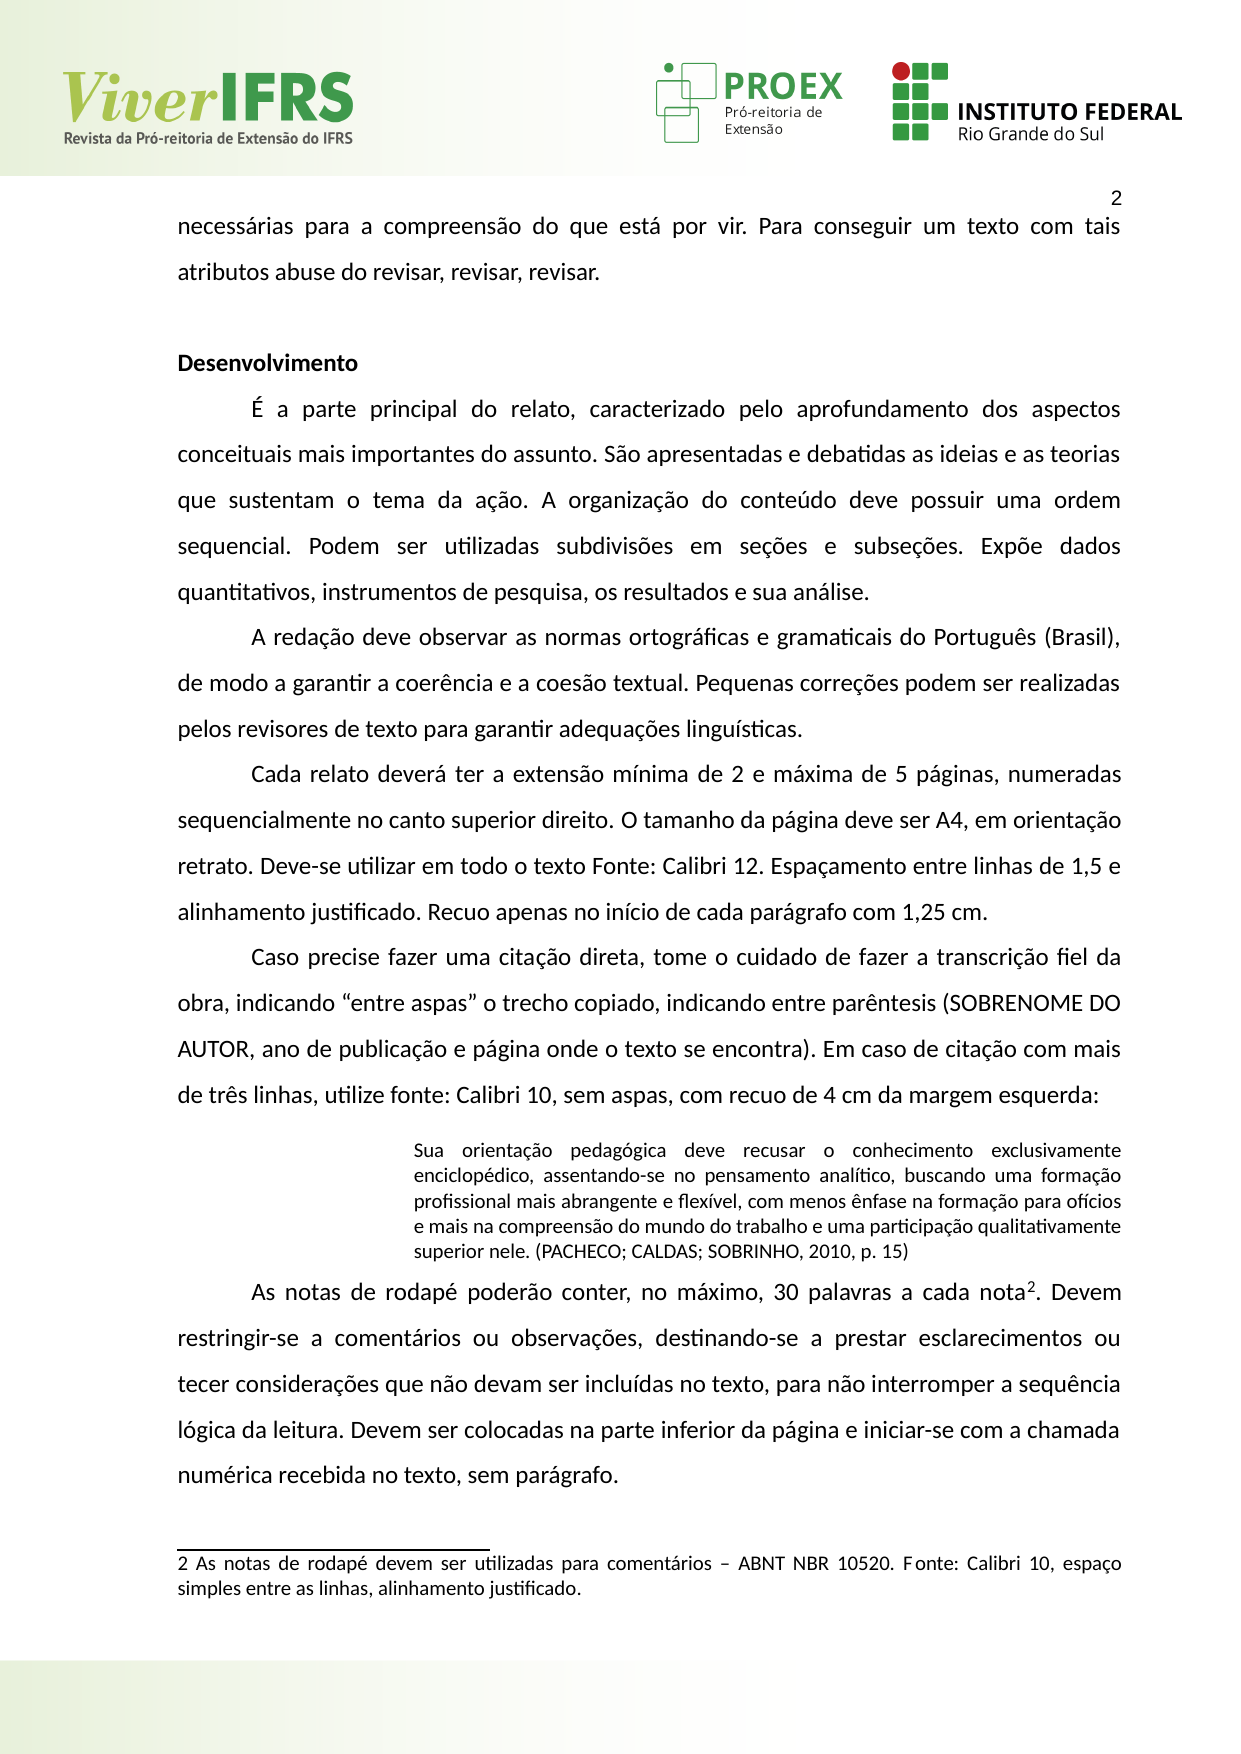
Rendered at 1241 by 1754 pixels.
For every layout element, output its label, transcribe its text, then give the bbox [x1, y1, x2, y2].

text necessárias para a compreensão do que está por vir. Para conseguir um texto com tais atributos abuse do revisar, revisar, revisar. [177, 210, 1122, 286]
picture [0, 0, 1241, 176]
text Cada relato deverá ter a extensão mínima de 2 e máxima de 5 páginas, numeradas sequencialmente no canto superior direito. O tamanho da página deve ser A4, em orientação retrato. Deve-se utilizar em todo o texto Fonte: Calibri 12. Espaçamento entre linhas de 1,5 e alinhamento justificado. Recuo apenas no início de cada parágrafo com 1,25 cm. [177, 759, 1122, 926]
picture [0, 1659, 1241, 1754]
text É a parte principal do relato, caracterizado pelo aprofundamento dos aspectos conceituais mais importantes do assunto. São apresentadas e debatidas as ideias e as teorias que sustentam o tema da ação. A organização do conteúdo deve possuir uma ordem sequencial. Podem ser utilizadas subdivisões em seções e subseções. Expõe dados quantitativos, instrumentos de pesquisa, os resultados e sua análise. [177, 393, 1122, 606]
text Sua orientação pedagógica deve recusar o conhecimento exclusivamente enciclopédico, assentando-se no pensamento analítico, buscando uma formação profissional mais abrangente e flexível, com menos ênfase na formação para ofícios e mais na compreensão do mundo do trabalho e uma participação qualitativamente superior nele. (PACHECO; CALDAS; SOBRINHO, 2010, p. 15) [413, 1137, 1122, 1264]
text Caso precise fazer uma citação direta, tome o cuidado de fazer a transcrição fiel da obra, indicando “entre aspas” o trecho copiado, indicando entre parêntesis (SOBRENOME DO AUTOR, ano de publicação e página onde o texto se encontra). Em caso de citação com mais de três linhas, utilize fonte: Calibri 10, sem aspas, com recuo de 4 cm da margem esquerda: [177, 942, 1122, 1109]
text A redação deve observar as normas ortográficas e gramaticais do Português (Brasil), de modo a garantir a coerência e a coesão textual. Pequenas correções podem ser realizadas pelos revisores de texto para garantir adequações linguísticas. [177, 621, 1122, 743]
text As notas de rodapé devem ser utilizadas para comentários – ABNT NBR 10520. Fonte: Calibri 10, espaço simples entre as linhas, alinhamento justificado. [177, 1550, 1122, 1601]
text Desenvolvimento [177, 347, 1122, 378]
text As notas de rodapé poderão conter, no máximo, 30 palavras a cada nota. Devem restringir-se a comentários ou observações, destinando-se a prestar esclarecimentos ou tecer considerações que não devam ser incluídas no texto, para não interromper a sequência lógica da leitura. Devem ser colocadas na parte inferior da página e iniciar-se com a chamada numérica recebida no texto, sem parágrafo. [177, 1277, 1122, 1490]
